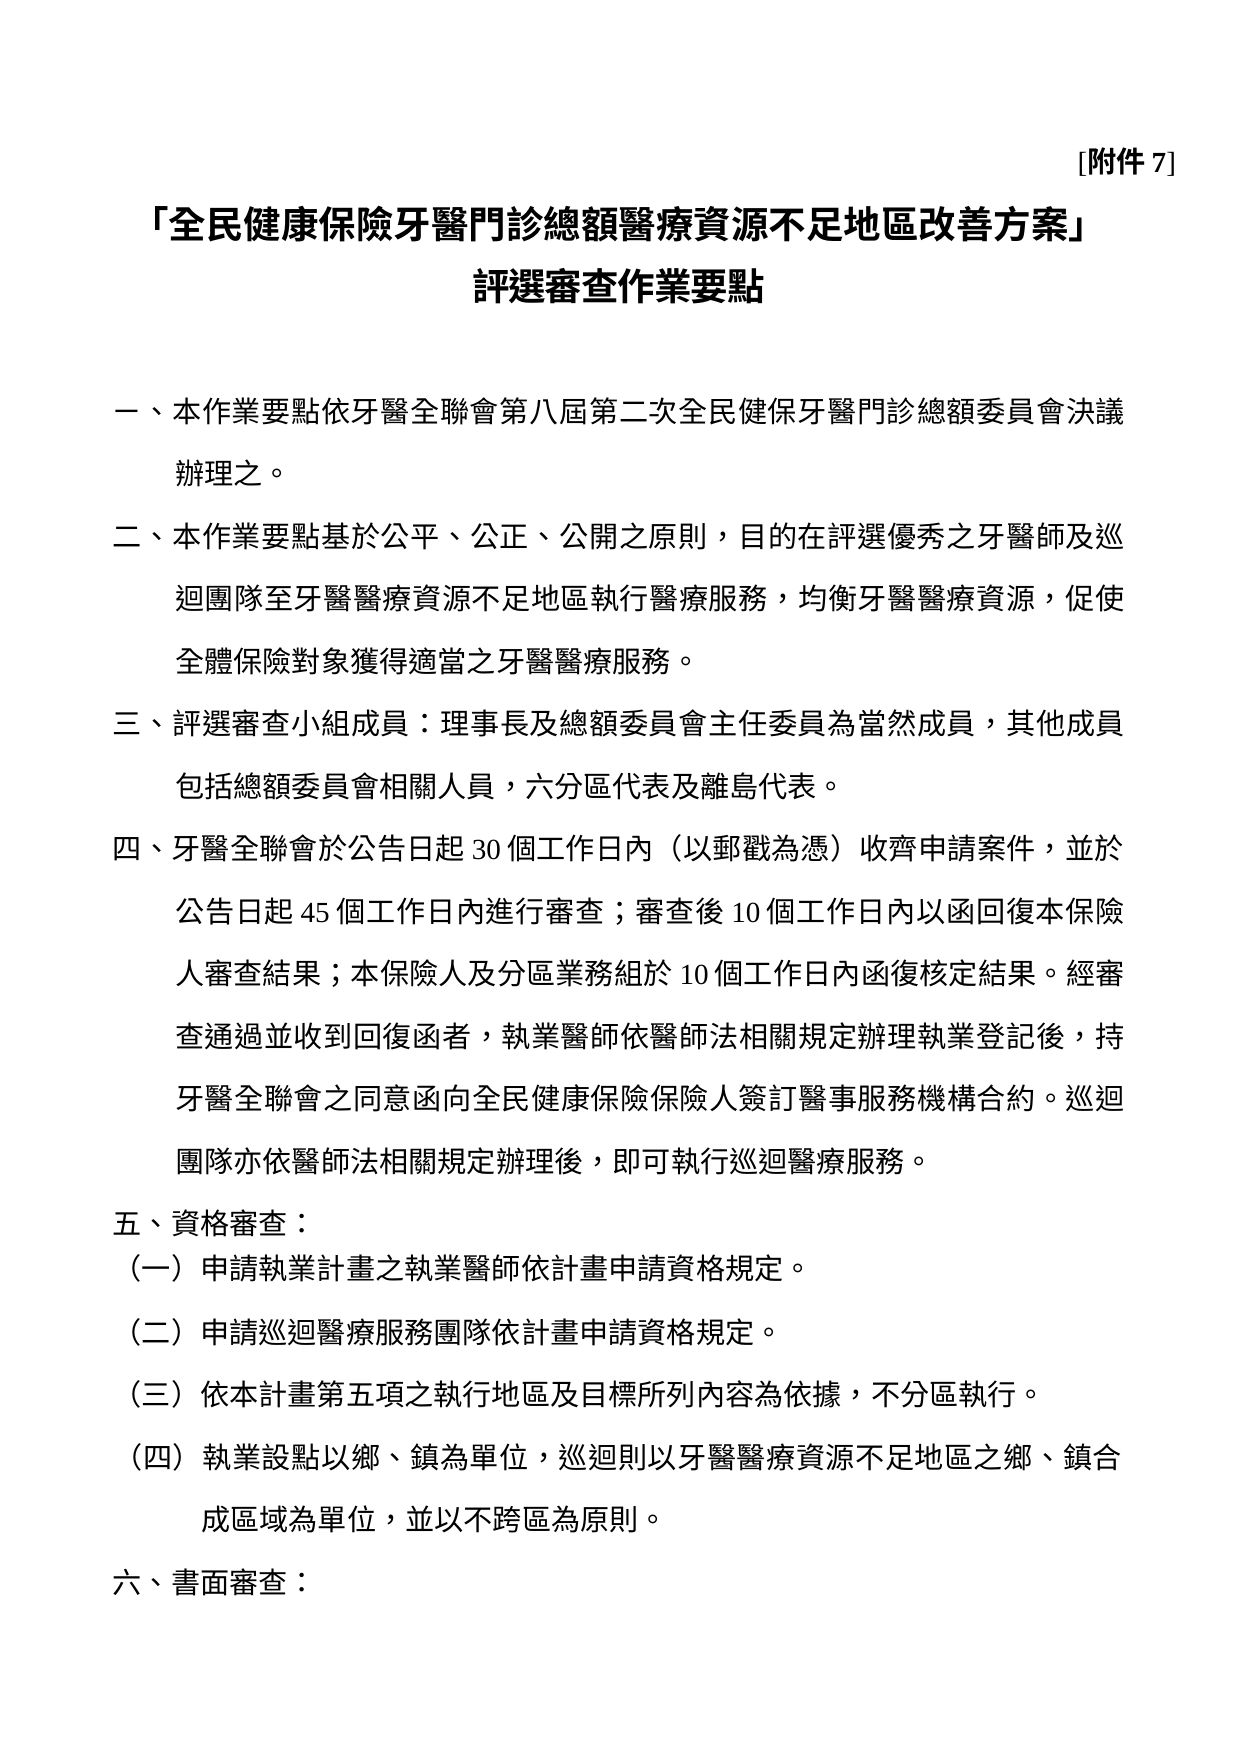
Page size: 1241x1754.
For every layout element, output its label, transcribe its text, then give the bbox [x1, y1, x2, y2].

text 三、評選審查小組成員：理事長及總額委員會主任委員為當然成員，其他成員包括總額委員會相關人員，六分區代表及離島代表。 [112, 680, 1125, 805]
text （三）依本計畫第五項之執行地區及目標所列內容為依據，不分區執行。 [112, 1351, 1125, 1414]
text 「全民健康保險牙醫門診總額醫療資源不足地區改善方案」 [112, 180, 1125, 243]
text 四、牙醫全聯會於公告日起30個工作日內（以郵戳為憑）收齊申請案件，並於公告日起45個工作日內進行審查；審查後10個工作日內以函回復本保險人審查結果；本保險人及分區業務組於10個工作日內函復核定結果。經審查通過並收到回復函者，執業醫師依醫師法相關規定辦理執業登記後，持牙醫全聯會之同意函向全民健康保險保險人簽訂醫事服務機構合約。巡迴團隊亦依醫師法相關規定辦理後，即可執行巡迴醫療服務。 [112, 805, 1125, 1180]
text ㄧ、本作業要點依牙醫全聯會第八屆第二次全民健保牙醫門診總額委員會決議辦理之。 [112, 368, 1125, 493]
text 六、書面審查： [112, 1539, 1125, 1601]
text 評選審查作業要點 [112, 243, 1125, 305]
text 二、本作業要點基於公平、公正、公開之原則，目的在評選優秀之牙醫師及巡迴團隊至牙醫醫療資源不足地區執行醫療服務，均衡牙醫醫療資源，促使全體保險對象獲得適當之牙醫醫療服務。 [112, 493, 1125, 680]
text （四）執業設點以鄉、鎮為單位，巡迴則以牙醫醫療資源不足地區之鄉、鎮合成區域為單位，並以不跨區為原則。 [113, 1414, 1125, 1539]
text [附件7] [112, 118, 1176, 180]
text （一）申請執業計畫之執業醫師依計畫申請資格規定。 [112, 1243, 1125, 1289]
text （二）申請巡迴醫療服務團隊依計畫申請資格規定。 [112, 1289, 1125, 1351]
text 五、資格審查： [112, 1180, 1125, 1243]
